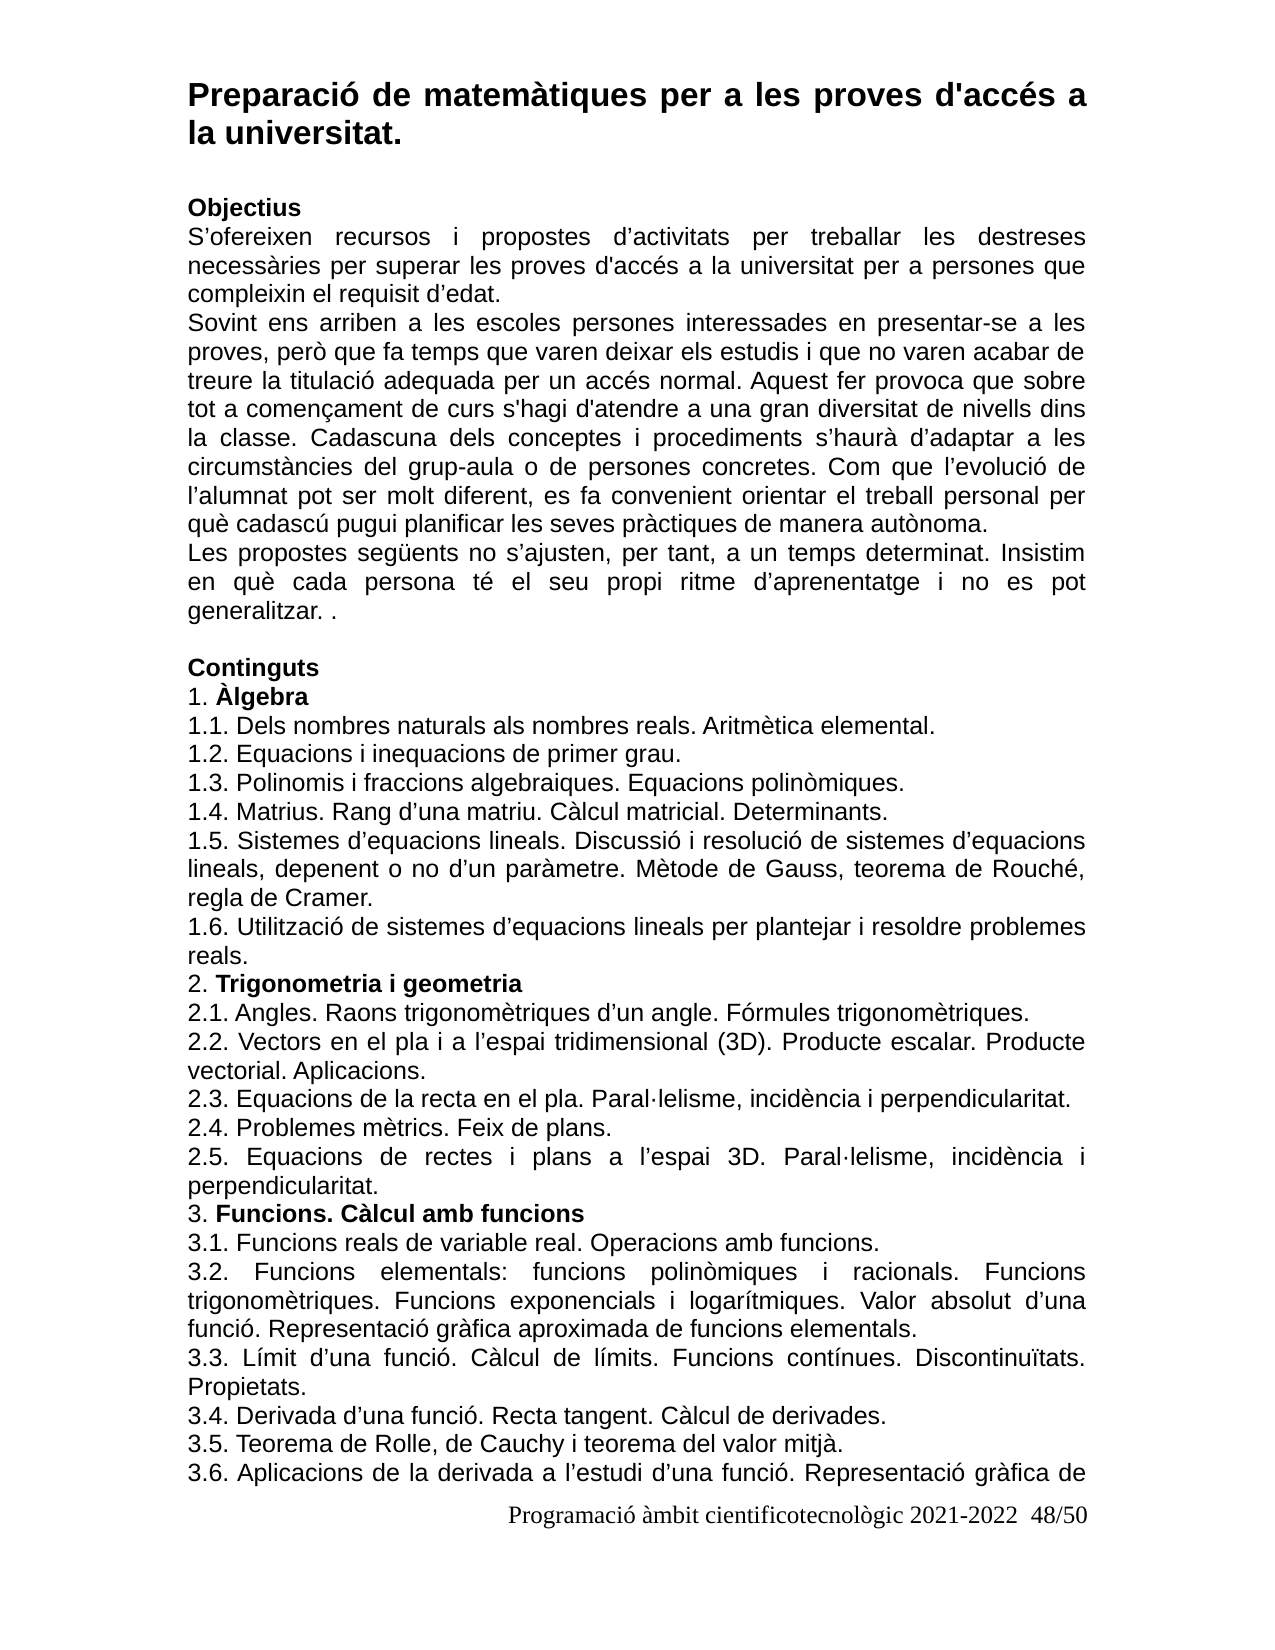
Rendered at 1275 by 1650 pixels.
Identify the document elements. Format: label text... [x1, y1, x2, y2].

text 1.6. Utilització de sistemes d’equacions lineals per plantejar i resoldre problemes reals. [187, 912, 1087, 969]
text Continguts [187, 653, 1087, 682]
text 3.3. Límit d’una funció. Càlcul de límits. Funcions contínues. Discontinuïtats. Propietats. [187, 1343, 1087, 1401]
text 3.5. Teorema de Rolle, de Cauchy i teorema del valor mitjà. [187, 1429, 1087, 1458]
text 3.1. Funcions reals de variable real. Operacions amb funcions. [187, 1228, 1087, 1257]
text Objectius [187, 193, 1087, 222]
text Preparació de matemàtiques per a les proves d'accés a la universitat. [187, 75, 1087, 152]
text 1.1. Dels nombres naturals als nombres reals. Aritmètica elemental. [187, 711, 1087, 739]
text 1.5. Sistemes d’equacions lineals. Discussió i resolució de sistemes d’equacions lineals, depenent o no d’un paràmetre. Mètode de Gauss, teorema de Rouché, regla de Cramer. [187, 826, 1087, 912]
text Sovint ens arriben a les escoles persones interessades en presentar-se a les proves, però que fa temps que varen deixar els estudis i que no varen acabar de treure la titulació adequada per un accés normal. Aquest fer provoca que sobre tot a començament de curs s'hagi d'atendre a una gran diversitat de nivells dins la classe. Cadascuna dels conceptes i procediments s’haurà d’adaptar a les circumstàncies del grup-aula o de persones concretes. Com que l’evolució de l’alumnat pot ser molt diferent, es fa convenient orientar el treball personal per què cadascú pugui planificar les seves pràctiques de manera autònoma. [187, 308, 1087, 538]
text 2.4. Problemes mètrics. Feix de plans. [187, 1113, 1087, 1142]
text 1.3. Polinomis i fraccions algebraiques. Equacions polinòmiques. [187, 768, 1087, 797]
text 2.3. Equacions de la recta en el pla. Paral·lelisme, incidència i perpendicularitat. [187, 1084, 1087, 1113]
text 2. Trigonometria i geometria [187, 969, 1087, 998]
text Les propostes següents no s’ajusten, per tant, a un temps determinat. Insistim en què cada persona té el seu propi ritme d’aprenentatge i no es pot generalitzar. . [187, 538, 1087, 624]
text 2.5. Equacions de rectes i plans a l’espai 3D. Paral·lelisme, incidència i perpendicularitat. [187, 1142, 1087, 1199]
text 3.6. Aplicacions de la derivada a l’estudi d’una funció. Representació gràfica de [187, 1458, 1087, 1487]
text 2.1. Angles. Raons trigonomètriques d’un angle. Fórmules trigonomètriques. [187, 998, 1087, 1027]
text 3.2. Funcions elementals: funcions polinòmiques i racionals. Funcions trigonomètriques. Funcions exponencials i logarítmiques. Valor absolut d’una funció. Representació gràfica aproximada de funcions elementals. [187, 1257, 1087, 1343]
text S’ofereixen recursos i propostes d’activitats per treballar les destreses necessàries per superar les proves d'accés a la universitat per a persones que compleixin el requisit d’edat. [187, 222, 1087, 308]
text 3.4. Derivada d’una funció. Recta tangent. Càlcul de derivades. [187, 1401, 1087, 1429]
text 1.2. Equacions i inequacions de primer grau. [187, 739, 1087, 768]
text 2.2. Vectors en el pla i a l’espai tridimensional (3D). Producte escalar. Producte vectorial. Aplicacions. [187, 1027, 1087, 1084]
text 1. Àlgebra [187, 682, 1087, 711]
text 1.4. Matrius. Rang d’una matriu. Càlcul matricial. Determinants. [187, 797, 1087, 826]
text 3. Funcions. Càlcul amb funcions [187, 1199, 1087, 1228]
